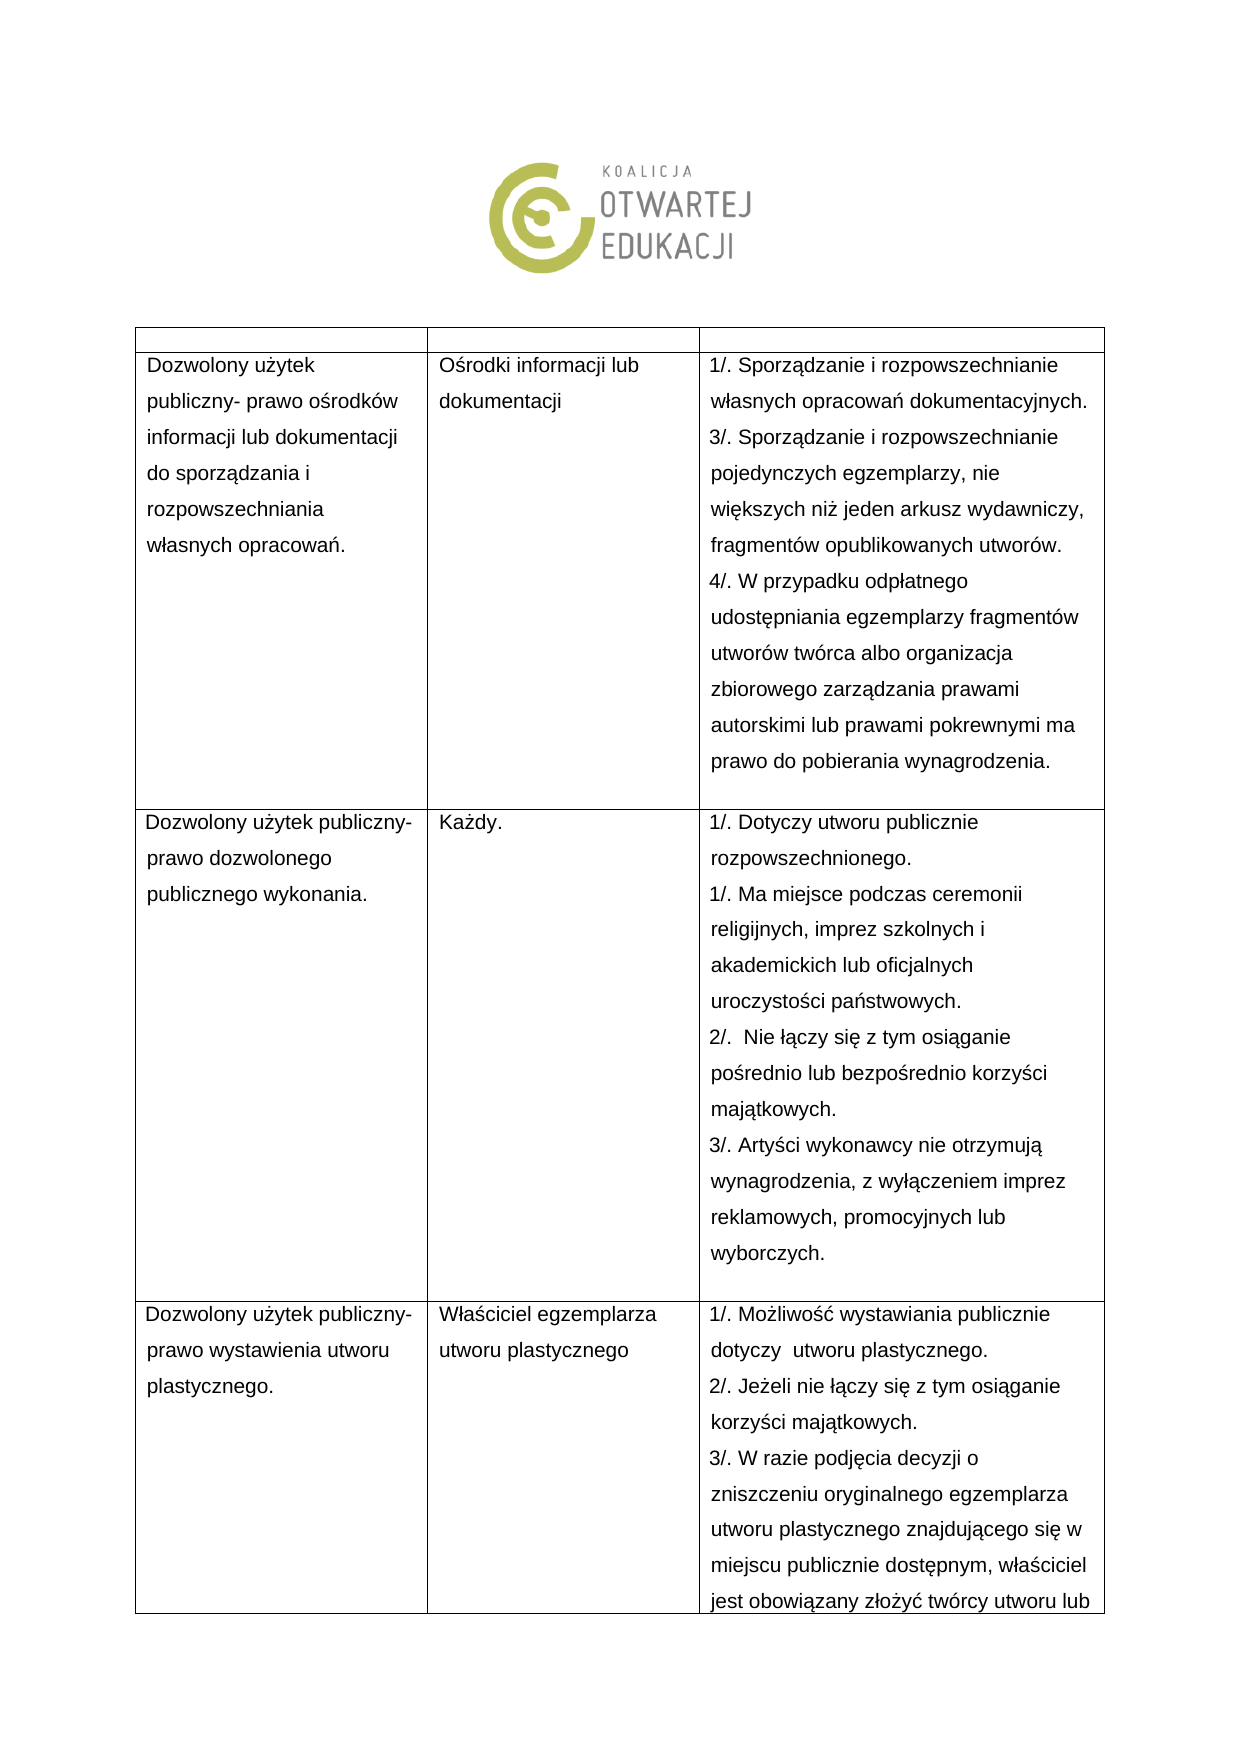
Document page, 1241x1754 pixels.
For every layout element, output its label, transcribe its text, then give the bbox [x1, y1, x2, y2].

table_cell 1/. Sporządzanie i rozpowszechnianie własnych opracowań dokumentacyjnych. 3/. Sporządzanie i rozpowszechnianie pojedynczych egzemplarzy, nie większych niż jeden arkusz wydawniczy, fragmentów opublikowanych utworów. 4/. W przypadku odpłatnego udostępniania egzemplarzy fragmentów utworów twórca albo organizacja zbiorowego zarządzania prawami autorskimi lub prawami pokrewnymi ma prawo do pobierania wynagrodzenia. [700, 353, 1104, 808]
table_cell Dozwolony użytek publiczny- prawo dozwolonego publicznego wykonania. [136, 810, 427, 1301]
table_cell [136, 328, 427, 352]
table_cell Dozwolony użytek publiczny- prawo ośrodków informacji lub dokumentacji do sporządzania i rozpowszechniania własnych opracowań. [136, 353, 427, 808]
table_cell Dozwolony użytek publiczny- prawo wystawienia utworu plastycznego. [136, 1302, 427, 1613]
table_cell 1/. Możliwość wystawiania publicznie dotyczy utworu plastycznego. 2/. Jeżeli nie łączy się z tym osiąganie korzyści majątkowych. 3/. W razie podjęcia decyzji o zniszczeniu oryginalnego egzemplarza utworu plastycznego znajdującego się w miejscu publicznie dostępnym, właściciel jest obowiązany złożyć twórcy utworu lub [700, 1302, 1104, 1613]
table_cell Ośrodki informacji lub dokumentacji [428, 353, 699, 808]
table_cell Każdy. [428, 810, 699, 1301]
table_cell Właściciel egzemplarza utworu plastycznego [428, 1302, 699, 1613]
table_cell [428, 328, 699, 352]
picture [487, 162, 753, 274]
table_cell 1/. Dotyczy utworu publicznie rozpowszechnionego. 1/. Ma miejsce podczas ceremonii religijnych, imprez szkolnych i akademickich lub oficjalnych uroczystości państwowych. 2/. Nie łączy się z tym osiąganie pośrednio lub bezpośrednio korzyści majątkowych. 3/. Artyści wykonawcy nie otrzymują wynagrodzenia, z wyłączeniem imprez reklamowych, promocyjnych lub wyborczych. [700, 810, 1104, 1301]
table_cell [700, 328, 1104, 352]
